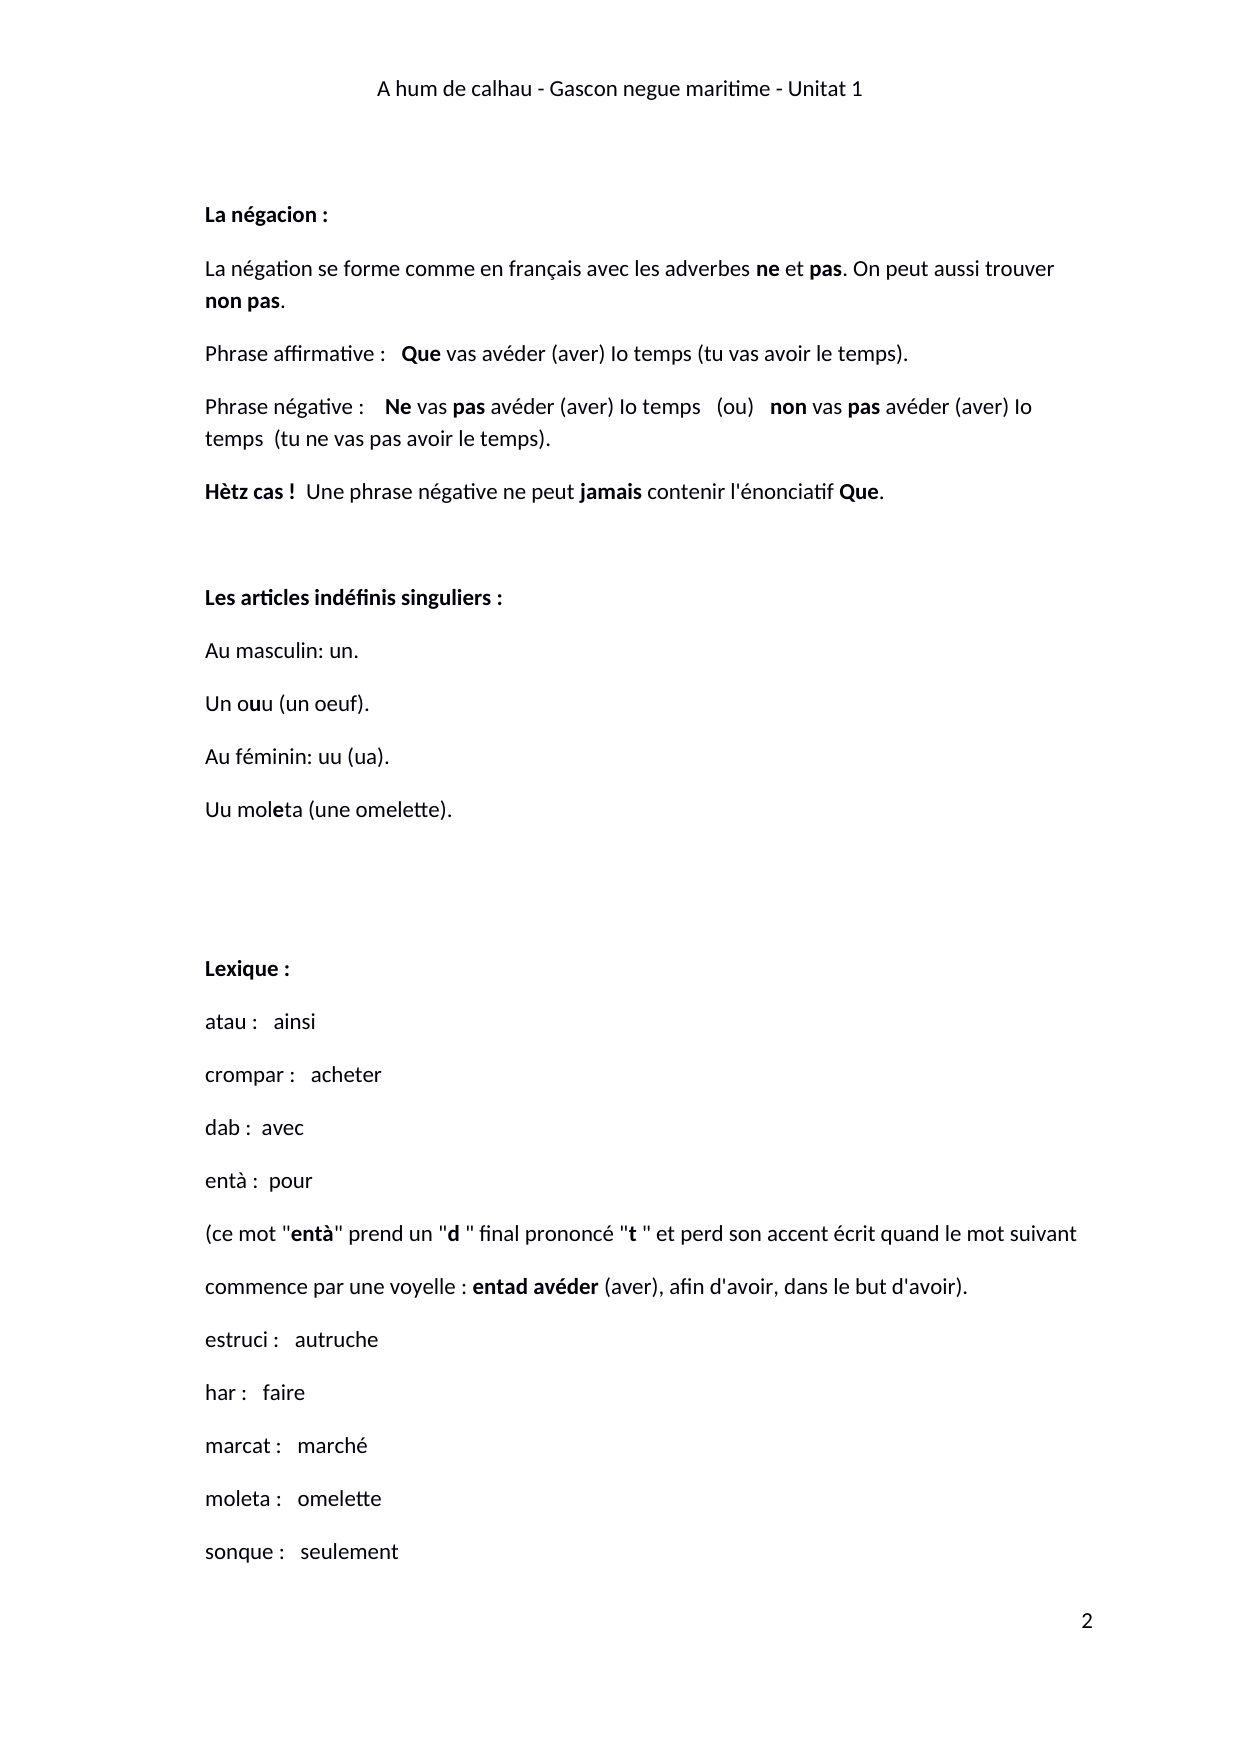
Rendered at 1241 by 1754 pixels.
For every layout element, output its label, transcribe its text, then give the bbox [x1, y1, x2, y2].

text commence par une voyelle : entad avéder (aver), afin d'avoir, dans le but d'avoir). [205, 1272, 1093, 1300]
text Un ouu (un oeuf). [205, 689, 1093, 717]
text crompar : acheter [205, 1060, 1093, 1088]
text moleta : omelette [205, 1484, 1093, 1512]
text Uu moleta (une omelette). [205, 795, 1093, 823]
text Au féminin: uu (ua). [205, 742, 1093, 770]
text La négacion : [205, 201, 1093, 229]
text atau : ainsi [205, 1007, 1093, 1035]
text har : faire [205, 1378, 1093, 1406]
text La négation se forme comme en français avec les adverbes ne et pas. On peut aussi trouver non pas. [205, 254, 1093, 314]
text Les articles indéfinis singuliers : [205, 583, 1093, 611]
text entà : pour [205, 1166, 1093, 1194]
text Hètz cas ! Une phrase négative ne peut jamais contenir l'énonciatif Que. [205, 477, 1093, 505]
text marcat : marché [205, 1431, 1093, 1459]
text sonque : seulement [205, 1537, 1093, 1566]
text Lexique : [205, 954, 1093, 982]
text estruci : autruche [205, 1325, 1093, 1353]
text Phrase affirmative : Que vas avéder (aver) Io temps (tu vas avoir le temps). [205, 339, 1093, 367]
text (ce mot "entà" prend un "d " final prononcé "t " et perd son accent écrit quand le mot suivant [205, 1219, 1093, 1247]
text dab : avec [205, 1113, 1093, 1141]
text Phrase négative : Ne vas pas avéder (aver) Io temps (ou) non vas pas avéder (aver) Io temps (tu ne vas pas avoir le temps). [205, 392, 1093, 452]
text Au masculin: un. [205, 636, 1093, 664]
